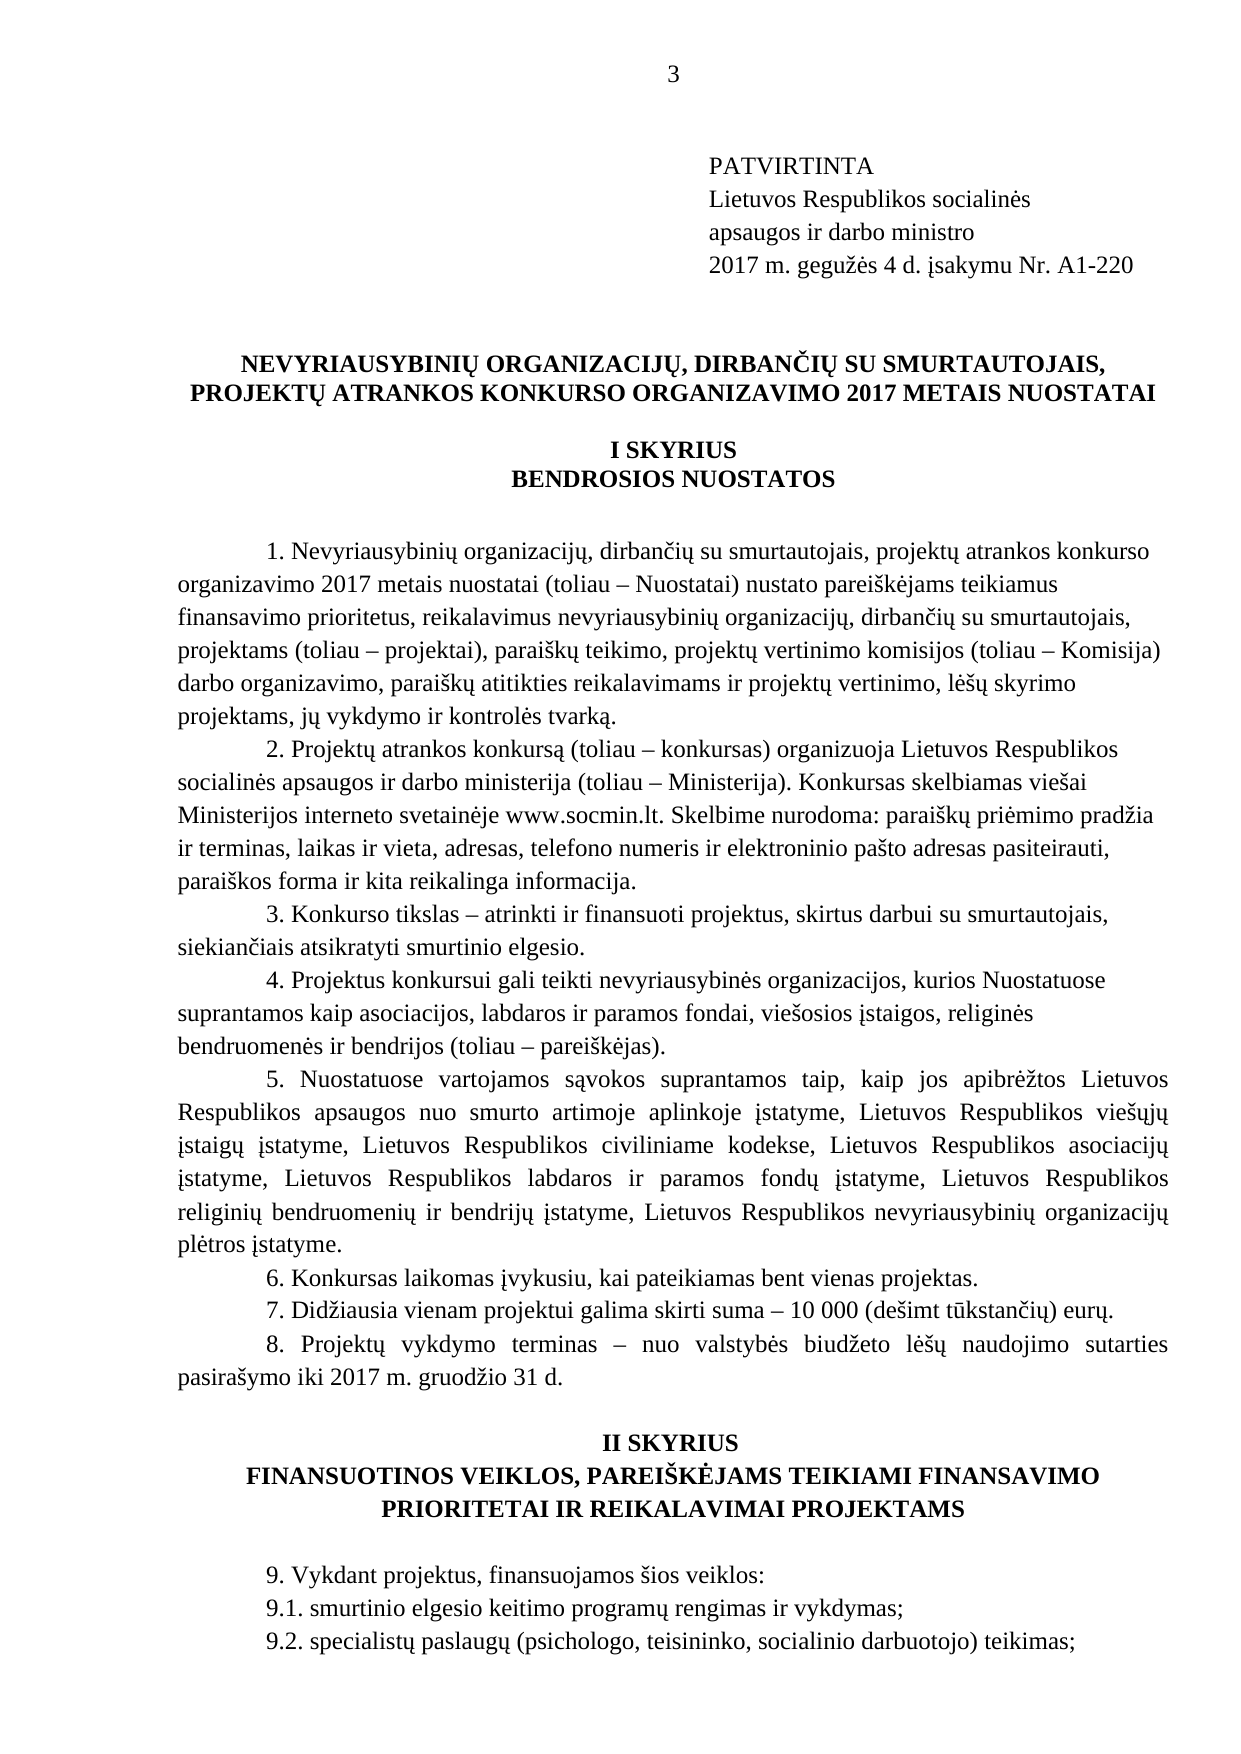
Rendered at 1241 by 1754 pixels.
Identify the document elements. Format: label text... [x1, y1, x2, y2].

text 2. Projektų atrankos konkursą (toliau – konkursas) organizuoja Lietuvos Respublikos socialinės apsaugos ir darbo ministerija (toliau – Ministerija). Konkursas skelbiamas viešai Ministerijos interneto svetainėje www.socmin.lt. Skelbime nurodoma: paraiškų priėmimo pradžia ir terminas, laikas ir vieta, adresas, telefono numeris ir elektroninio pašto adresas pasiteirauti, paraiškos forma ir kita reikalinga informacija. [177, 734, 1169, 895]
text 2017 m. gegužės 4 d. įsakymu Nr. A1-220 [709, 250, 1169, 279]
text 6. Konkursas laikomas įvykusiu, kai pateikiamas bent vienas projektas. [177, 1263, 1169, 1291]
text 1. Nevyriausybinių organizacijų, dirbančių su smurtautojais, projektų atrankos konkurso organizavimo 2017 metais nuostatai (toliau – Nuostatai) nustato pareiškėjams teikiamus finansavimo prioritetus, reikalavimus nevyriausybinių organizacijų, dirbančių su smurtautojais, projektams (toliau – projektai), paraiškų teikimo, projektų vertinimo komisijos (toliau – Komisija) darbo organizavimo, paraiškų atitikties reikalavimams ir projektų vertinimo, lėšų skyrimo projektams, jų vykdymo ir kontrolės tvarką. [177, 536, 1169, 730]
text FINANSUOTINOS VEIKLOS, PAREIŠKĖJAMS TEIKIAMI FINANSAVIMO PRIORITETAI IR REIKALAVIMAI PROJEKTAMS [177, 1461, 1169, 1522]
text 4. Projektus konkursui gali teikti nevyriausybinės organizacijos, kurios Nuostatuose suprantamos kaip asociacijos, labdaros ir paramos fondai, viešosios įstaigos, religinės bendruomenės ir bendrijos (toliau – pareiškėjas). [177, 965, 1169, 1060]
text 9.1. smurtinio elgesio keitimo programų rengimas ir vykdymas; [177, 1593, 1169, 1622]
text 5. Nuostatuose vartojamos sąvokos suprantamos taip, kaip jos apibrėžtos Lietuvos Respublikos apsaugos nuo smurto artimoje aplinkoje įstatyme, Lietuvos Respublikos viešųjų įstaigų įstatyme, Lietuvos Respublikos civiliniame kodekse, Lietuvos Respublikos asociacijų įstatyme, Lietuvos Respublikos labdaros ir paramos fondų įstatyme, Lietuvos Respublikos religinių bendruomenių ir bendrijų įstatyme, Lietuvos Respublikos nevyriausybinių organizacijų plėtros įstatyme. [177, 1064, 1169, 1258]
text Lietuvos Respublikos socialinės [709, 184, 1169, 213]
text 3. Konkurso tikslas – atrinkti ir finansuoti projektus, skirtus darbui su smurtautojais, siekiančiais atsikratyti smurtinio elgesio. [177, 899, 1169, 961]
text 7. Didžiausia vienam projektui galima skirti suma – 10 000 (dešimt tūkstančių) eurų. [177, 1296, 1169, 1324]
text II SKYRIUS [177, 1428, 1169, 1456]
text 9. Vykdant projektus, finansuojamos šios veiklos: [177, 1560, 1169, 1588]
text BENDROSIOS NUOSTATOS [177, 464, 1169, 493]
text PATVIRTINTA [709, 151, 1169, 180]
text I SKYRIUS [177, 436, 1169, 464]
text NEVYRIAUSYBINIŲ ORGANIZACIJŲ, DIRBANČIŲ SU SMURTAUTOJAIS, PROJEKTŲ ATRANKOS KONKURSO ORGANIZAVIMO 2017 METAIS NUOSTATAI [177, 349, 1169, 407]
text 9.2. specialistų paslaugų (psichologo, teisininko, socialinio darbuotojo) teikimas; [177, 1626, 1169, 1654]
text 8. Projektų vykdymo terminas – nuo valstybės biudžeto lėšų naudojimo sutarties pasirašymo iki 2017 m. gruodžio 31 d. [177, 1329, 1169, 1390]
text apsaugos ir darbo ministro [709, 217, 1169, 246]
